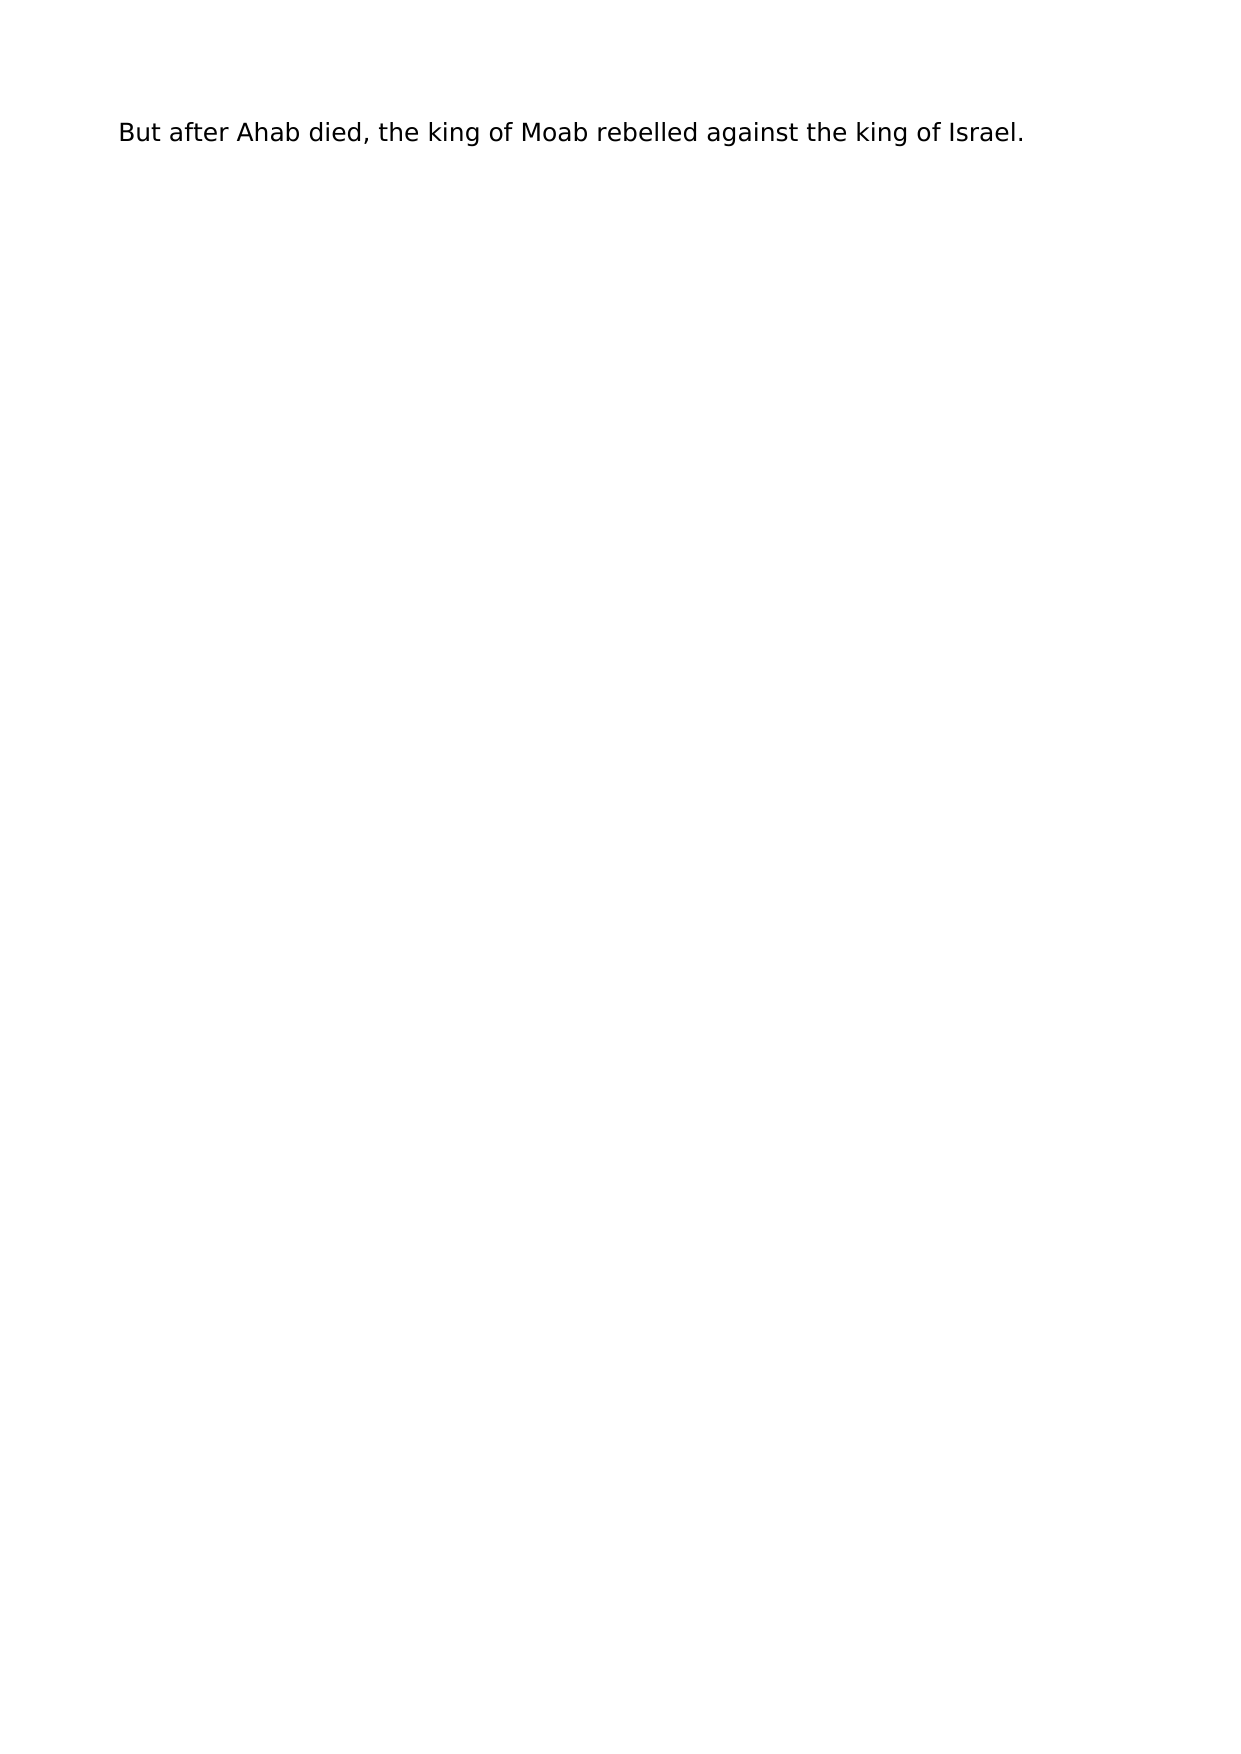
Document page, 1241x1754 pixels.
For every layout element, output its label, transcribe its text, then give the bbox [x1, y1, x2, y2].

text But after Ahab died, the king of Moab rebelled against the king of Israel. [118, 118, 1122, 147]
